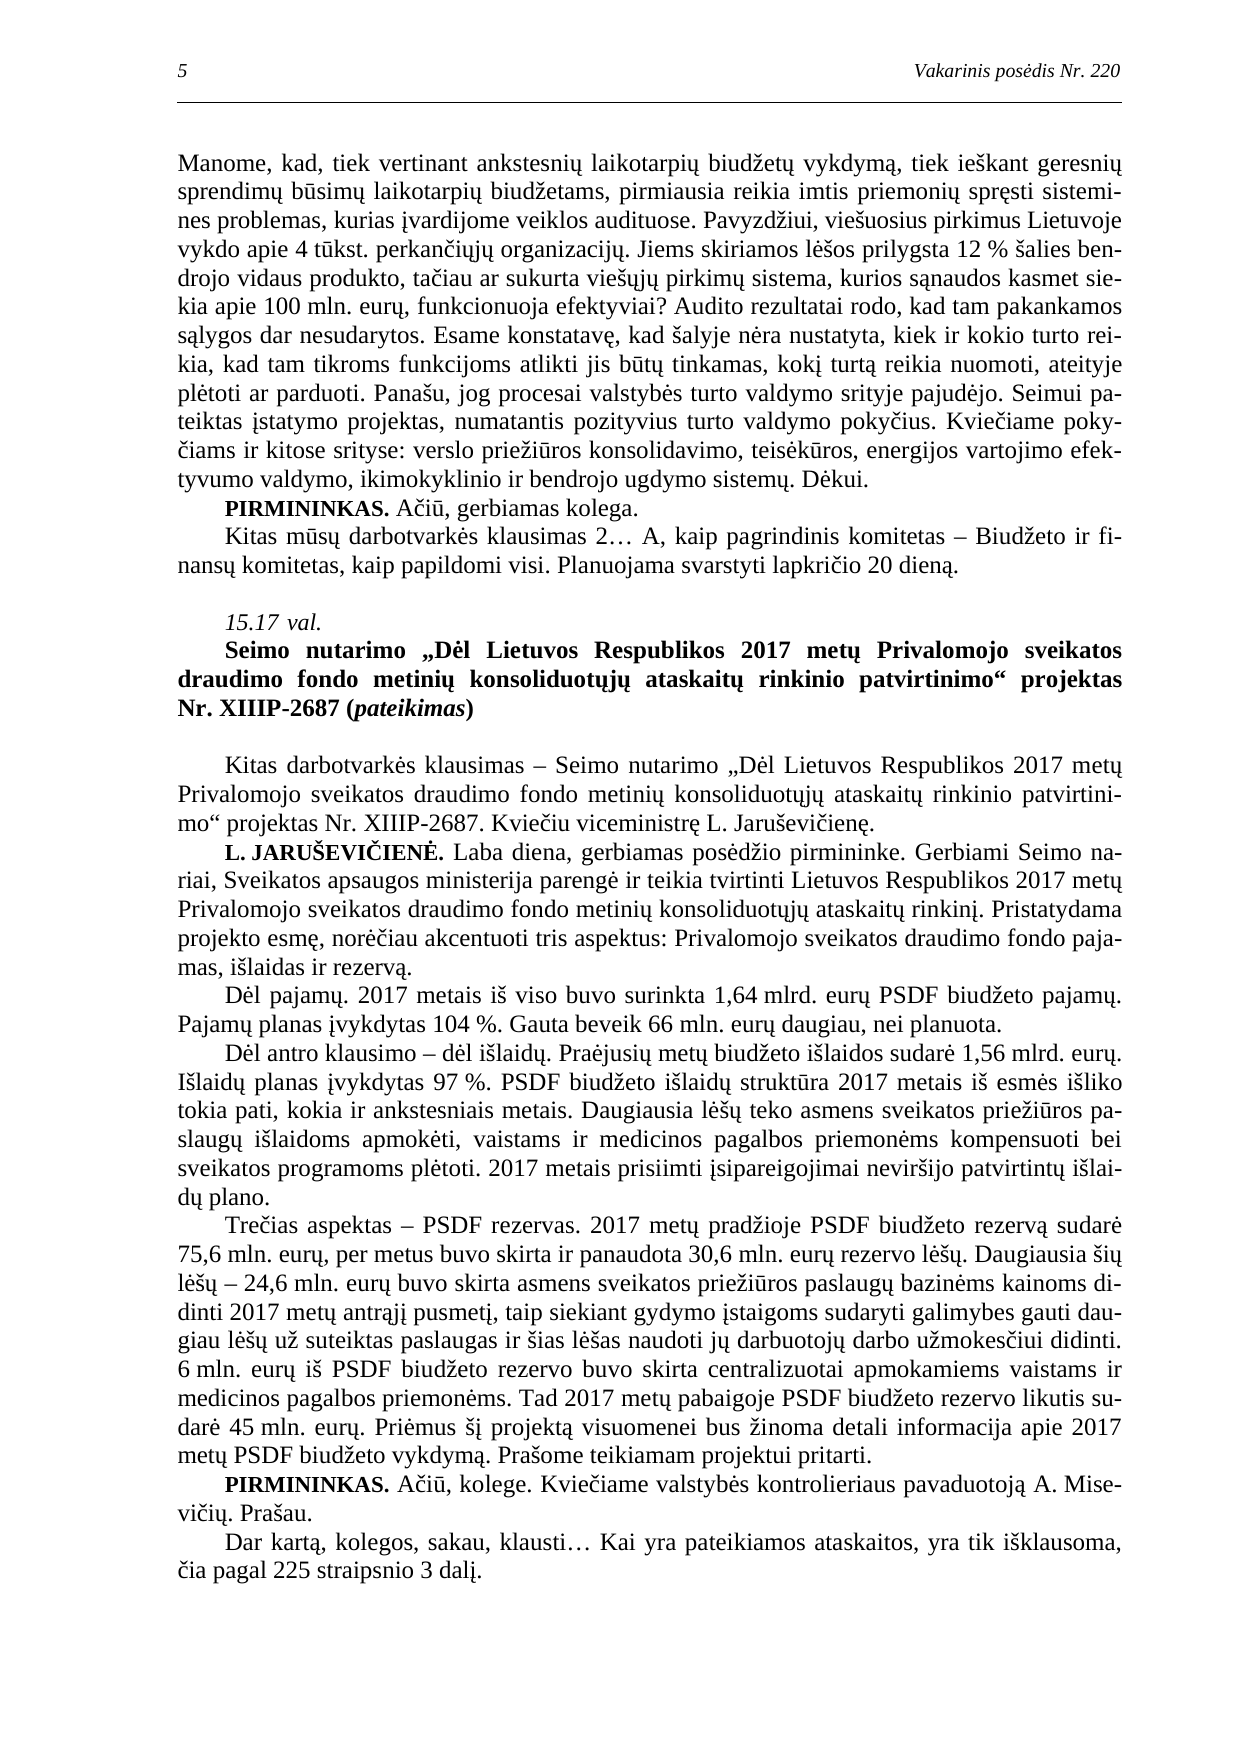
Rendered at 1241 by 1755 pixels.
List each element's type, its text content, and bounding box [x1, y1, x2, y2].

text Dėl pa­ja­mų. 2017 me­tais iš vi­so bu­vo su­rink­ta 1,64 mlrd. eu­rų PSDF biu­dže­to pa­ja­mų. Pa­ja­mų pla­nas įvyk­dy­tas 104 %. Gau­ta be­veik 66 mln. eu­rų dau­giau, nei pla­nuo­ta. [177, 980, 1122, 1038]
text PIRMININKAS. Ačiū, ko­le­ge. Kvie­čia­me vals­ty­bės kon­tro­lie­riaus pa­va­duo­to­ją A. Mi­se­vi­čių. Pra­šau. [177, 1469, 1122, 1527]
text Tre­čias as­pek­tas – PSDF re­zer­vas. 2017 me­tų pra­džio­je PSDF biu­dže­to re­zer­vą su­da­rė 75,6 mln. eu­rų, per me­tus bu­vo skir­ta ir pa­nau­do­ta 30,6 mln. eu­rų re­zer­vo lė­šų. Dau­giau­sia šių lė­šų – 24,6 mln. eu­rų bu­vo skir­ta as­mens svei­ka­tos prie­žiū­ros pa­slau­gų ba­zi­nėms kai­noms di­din­ti 2017 me­tų ant­rą­jį pus­me­tį, taip sie­kiant gy­dy­mo įstai­goms su­da­ry­ti ga­li­my­bes gau­ti dau­giau lė­šų už su­teik­tas pa­slau­gas ir šias lė­šas nau­do­ti jų dar­buo­to­jų dar­bo už­mo­kes­čiui di­din­ti. 6 mln. eu­rų iš PSDF biu­dže­to re­zer­vo bu­vo skir­ta cen­tra­li­zuo­tai ap­mo­ka­miems vais­tams ir me­di­ci­nos pa­gal­bos prie­mo­nėms. Tad 2017 me­tų pa­bai­go­je PSDF biu­dže­to re­zer­vo li­ku­tis su­da­rė 45 mln. eu­rų. Pri­ėmus šį pro­jek­tą vi­suo­me­nei bus ži­no­ma de­ta­li in­for­ma­ci­ja apie 2017 me­tų PSDF biu­dže­to vyk­dy­mą. Pra­šo­me tei­kia­mam pro­jek­tui pri­tar­ti. [177, 1210, 1122, 1469]
text PIRMININKAS. Ačiū, ger­bia­mas ko­le­ga. [177, 493, 1122, 521]
text Dėl an­tro klau­si­mo – dėl iš­lai­dų. Pra­ėju­sių me­tų biu­dže­to iš­lai­dos su­da­rė 1,56 mlrd. eu­rų. Iš­lai­dų pla­nas įvyk­dy­tas 97 %. PSDF biu­dže­to iš­lai­dų struk­tū­ra 2017 me­tais iš es­mės iš­li­ko to­kia pa­ti, ko­kia ir anks­tes­niais me­tais. Dau­giau­sia lė­šų te­ko as­mens svei­ka­tos prie­žiū­ros pa­slau­gų iš­lai­doms ap­mo­kė­ti, vais­tams ir me­di­ci­nos pa­gal­bos prie­mo­nėms kom­pen­suo­ti bei svei­ka­tos pro­gra­moms plė­to­ti. 2017 me­tais pri­si­im­ti įsi­pa­rei­go­ji­mai ne­vir­ši­jo pa­tvir­tin­tų iš­lai­dų pla­no. [177, 1038, 1122, 1210]
text Ki­tas dar­bo­tvarkės klau­si­mas – Sei­mo nu­ta­ri­mo „Dėl Lie­tu­vos Res­pub­li­kos 2017 me­tų Pri­va­lo­mo­jo svei­ka­tos drau­di­mo fon­do me­ti­nių kon­so­li­duo­tų­jų ata­skai­tų rin­ki­nio pa­tvir­ti­ni­mo“ pro­jek­tas Nr. XIIIP-2687. Kvie­čiu vi­ce­mi­nist­rę L. Ja­ru­še­vi­čie­nę. [177, 750, 1122, 837]
text Dar kar­tą, ko­le­gos, sa­kau, klaus­ti… Kai yra pa­tei­kia­mos ata­skai­tos, yra tik iš­klau­so­ma, čia pa­gal 225 straips­nio 3 da­lį. [177, 1527, 1122, 1584]
text 15.17 val. [224, 608, 1122, 635]
text L. JARUŠEVIČIENĖ. La­ba die­na, ger­bia­mas po­sė­džio pir­mi­nin­ke. Ger­bia­mi Sei­mo na­riai, Svei­ka­tos ap­sau­gos mi­nis­te­ri­ja pa­ren­gė ir tei­kia tvir­tin­ti Lie­tu­vos Res­pub­li­kos 2017 me­tų Pri­va­lo­mo­jo svei­ka­tos drau­di­mo fon­do me­ti­nių kon­so­li­duo­tų­jų ata­skai­tų rin­ki­nį. Pri­sta­ty­da­ma pro­jek­to es­mę, no­rė­čiau ak­cen­tuo­ti tris as­pek­tus: Pri­va­lo­mo­jo svei­ka­tos drau­di­mo fon­do pa­ja­mas, iš­lai­das ir re­zer­vą. [177, 837, 1122, 980]
text Sei­mo nu­ta­ri­mo „Dėl Lie­tu­vos Res­pub­li­kos 2017 me­tų Pri­va­lo­mo­jo svei­ka­tos draudi­mo fon­do me­ti­nių kon­so­li­duo­tų­jų ata­skai­tų rin­ki­nio pa­tvir­ti­ni­mo“ pro­jek­tas Nr. XIIIP-2687 (pa­tei­ki­mas) [177, 635, 1122, 722]
text Ki­tas mū­sų dar­bo­tvarkės klau­si­mas 2… A, kaip pa­grin­di­nis ko­mi­te­tas – Biu­dže­to ir fi­nan­sų ko­mi­te­tas, kaip pa­pil­do­mi vi­si. Pla­nuo­ja­ma svars­ty­ti lap­kri­čio 20 die­ną. [177, 521, 1122, 579]
text Ma­no­me, kad, tiek ver­ti­nant anks­tes­nių lai­ko­tar­pių biu­dže­tų vyk­dy­mą, tiek ieš­kant ge­res­nių spren­di­mų bū­si­mų lai­ko­tar­pių biu­dže­tams, pir­miau­sia rei­kia im­tis prie­mo­nių spręs­ti sis­te­mi­nes pro­ble­mas, ku­rias įvar­di­jo­me veik­los au­di­tuo­se. Pa­vyz­džiui, vie­šuo­sius pir­ki­mus Lie­tu­vo­je vyk­do apie 4 tūkst. per­kan­čių­jų or­ga­ni­za­ci­jų. Jiems ski­ria­mos lė­šos pri­lygs­ta 12 % ša­lies ben­dro­jo vi­daus pro­duk­to, ta­čiau ar su­kur­ta vie­šų­jų pir­ki­mų sis­te­ma, ku­rios są­nau­dos kas­met sie­kia apie 100 mln. eu­rų, funk­cio­nuo­ja efek­ty­viai? Au­di­to re­zul­ta­tai ro­do, kad tam pa­kan­ka­mos są­ly­gos dar ne­su­da­ry­tos. Esa­me kon­sta­ta­vę, kad ša­ly­je nė­ra nu­sta­ty­ta, kiek ir ko­kio tur­to rei­kia, kad tam tik­roms funk­ci­joms at­lik­ti jis bū­tų tin­ka­mas, ko­kį tur­tą rei­kia nuo­mo­ti, at­ei­ty­je plė­to­ti ar par­duo­ti. Pa­na­šu, jog pro­ce­sai vals­ty­bės tur­to val­dy­mo sri­ty­je pa­ju­dė­jo. Sei­mui pa­teik­tas įsta­ty­mo pro­jek­tas, nu­ma­tan­tis po­zi­ty­vius tur­to val­dy­mo po­ky­čius. Kvie­čia­me po­ky­čiams ir ki­to­se sri­ty­se: ver­slo prie­žiū­ros kon­so­li­da­vi­mo, tei­sė­kū­ros, ener­gi­jos var­to­ji­mo efek­ty­vu­mo val­dy­mo, iki­mo­kyk­li­nio ir ben­dro­jo ug­dy­mo sis­te­mų. Dė­kui. [177, 148, 1122, 493]
